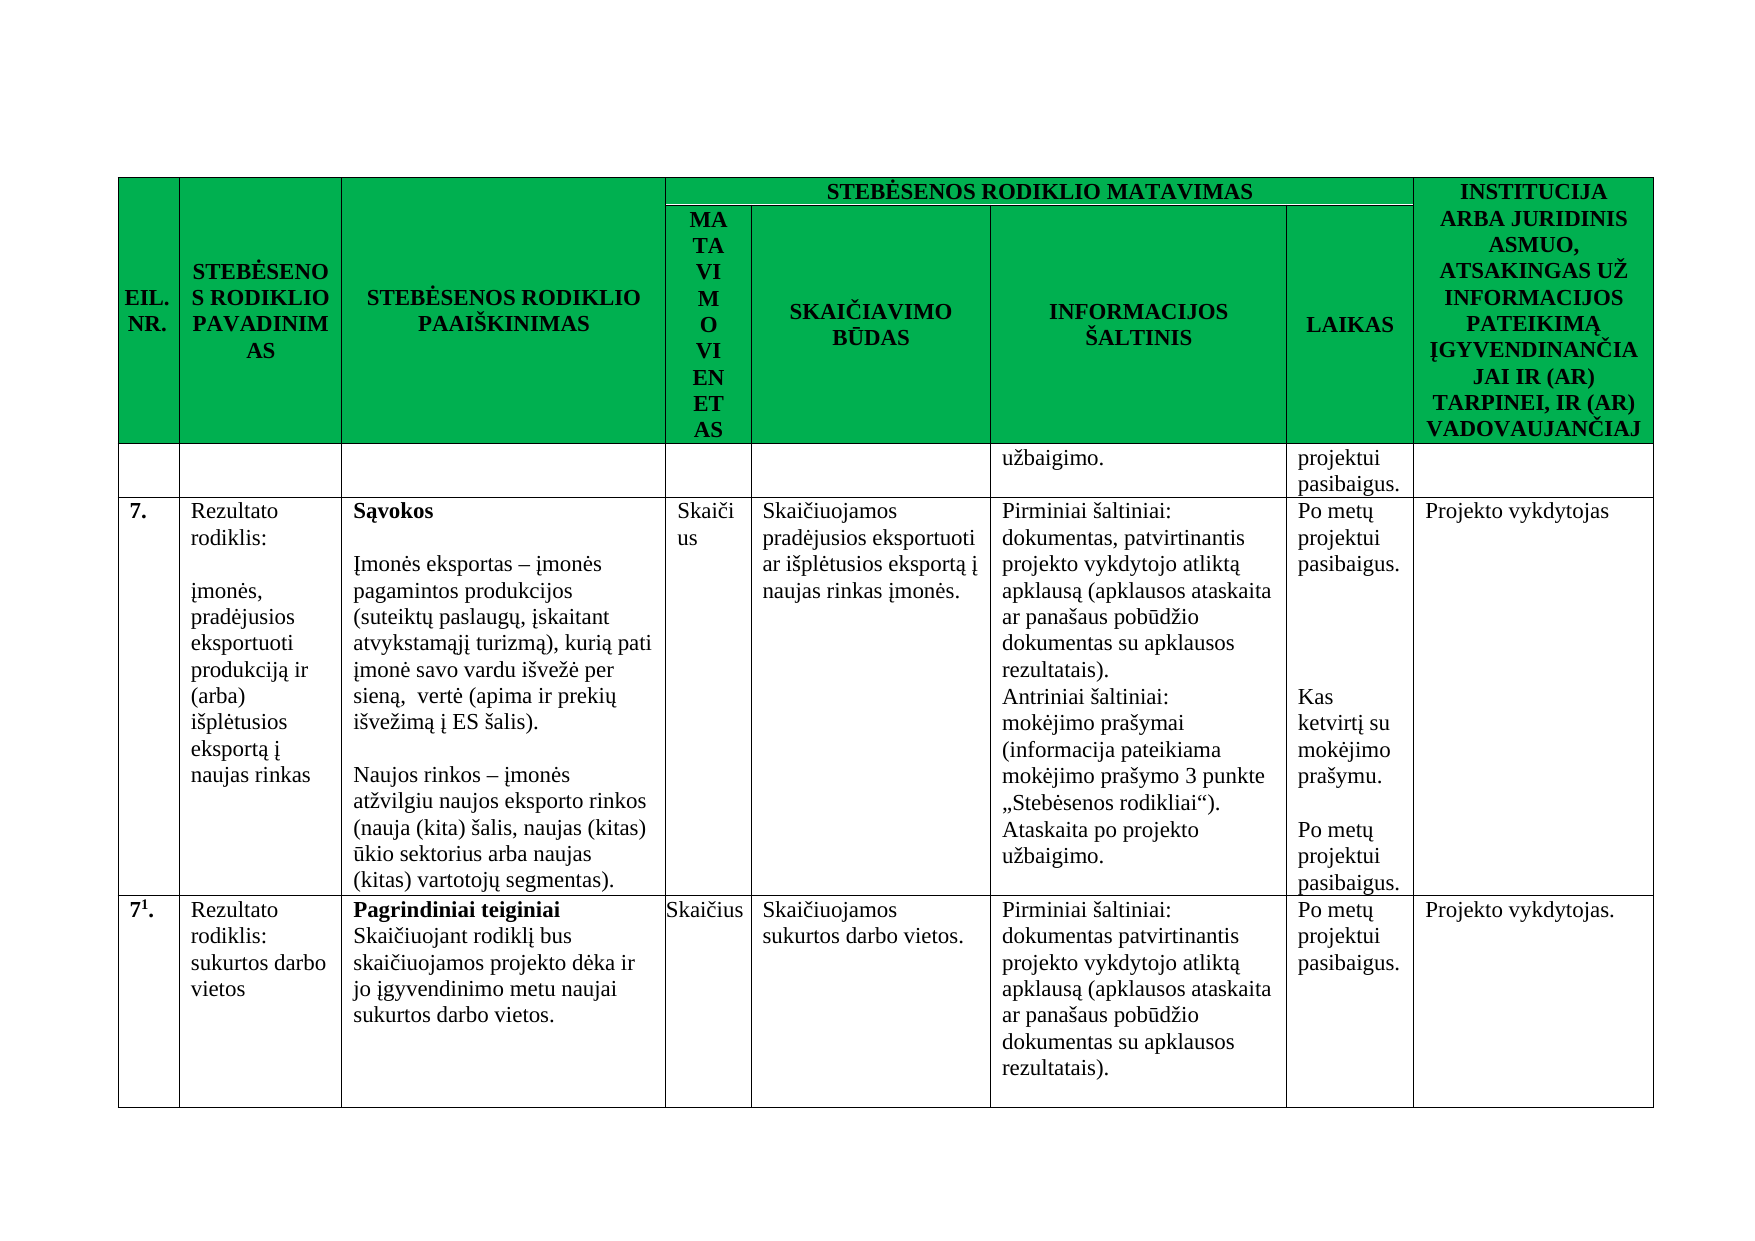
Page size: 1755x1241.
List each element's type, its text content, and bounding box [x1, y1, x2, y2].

table_header STEBĖSENOS RODIKLIO PAAIŠKINIMAS [342, 178, 665, 443]
table_cell Kas ketvirtį su mokėjimo prašymu. [1287, 682, 1413, 815]
table_header STEBĖSENOS RODIKLIO MATAVIMAS [666, 178, 1413, 204]
table_cell 71. [119, 896, 179, 1107]
table_cell [752, 444, 990, 497]
table_cell 7. [119, 498, 179, 895]
table_cell projektui pasibaigus. [1287, 444, 1413, 497]
table_cell LAIKAS [1287, 206, 1413, 443]
table_cell Projekto vykdytojas [1414, 444, 1653, 497]
table_cell Projekto vykdytojas. [1414, 896, 1653, 1107]
table_cell [119, 444, 179, 497]
table_cell Sąvokos Įmonės eksportas – įmonės pagamintos produkcijos (suteiktų paslaugų, įskaitant atvykstamąjį turizmą), kurią pati įmonė savo vardu išvežė per sieną, vertė (apima ir prekių išvežimą į ES šalis). Naujos rinkos – įmonės atžvilgiu naujos eksporto rinkos (nauja (kita) šalis, naujas (kitas) ūkio sektorius arba naujas (kitas) vartotojų segmentas). [342, 498, 665, 895]
table_cell Skaičiuojamos sukurtos darbo vietos. [752, 896, 990, 1107]
table_cell Po metų projektui pasibaigus. [1287, 896, 1413, 1107]
table_cell INFORMACIJOS ŠALTINIS [991, 206, 1286, 443]
table_cell Rezultato rodiklis: sukurtos darbo vietos [180, 896, 341, 1107]
table_cell Skaičiuojamos pradėjusios eksportuoti ar išplėtusios eksportą į naujas rinkas įmonės. [752, 498, 990, 895]
table_cell Po metų projektui pasibaigus. [1287, 498, 1413, 682]
table_cell Pagrindiniai teiginiai Skaičiuojant rodiklį bus skaičiuojamos projekto dėka ir jo įgyvendinimo metu naujai sukurtos darbo vietos. [342, 896, 665, 1107]
table_cell Ataskaita po projekto užbaigimo. [991, 815, 1286, 895]
table_cell [342, 444, 665, 497]
table_cell Pirminiai šaltiniai: dokumentas, patvirtinantis projekto vykdytojo atliktą apklausą (apklausos ataskaita ar panašaus pobūdžio dokumentas su apklausos rezultatais). [991, 498, 1286, 682]
table_cell [180, 444, 341, 497]
table_cell SKAIČIAVIMO BŪDAS [752, 206, 990, 443]
table_cell [666, 444, 751, 497]
table_header STEBĖSENOS RODIKLIO PAVADINIMAS [180, 178, 341, 443]
table_cell MATAVIMO VIENETAS [666, 206, 751, 443]
table_cell Skaičius [666, 896, 751, 1107]
table_header EIL. NR. [119, 178, 179, 443]
table_cell Po metų projektui pasibaigus. [1287, 815, 1413, 895]
table_header INSTITUCIJA ARBA JURIDINIS ASMUO, ATSAKINGAS UŽ INFORMACIJOS PATEIKIMĄ ĮGYVENDINANČIAJAI IR (AR) TARPINEI, IR (AR) VADOVAUJANČIAJAI INSTITUCIJAI [1414, 178, 1653, 443]
table_cell užbaigimo. [991, 444, 1286, 497]
table_cell Skaičius [666, 498, 751, 895]
table_cell Antriniai šaltiniai: mokėjimo prašymai (informacija pateikiama mokėjimo prašymo 3 punkte „Stebėsenos rodikliai“). [991, 682, 1286, 815]
table_cell Projekto vykdytojas [1414, 498, 1653, 895]
table_cell Pirminiai šaltiniai: dokumentas patvirtinantis projekto vykdytojo atliktą apklausą (apklausos ataskaita ar panašaus pobūdžio dokumentas su apklausos rezultatais). [991, 896, 1286, 1107]
table_cell Rezultato rodiklis: įmonės, pradėjusios eksportuoti produkciją ir (arba) išplėtusios eksportą į naujas rinkas [180, 498, 341, 895]
